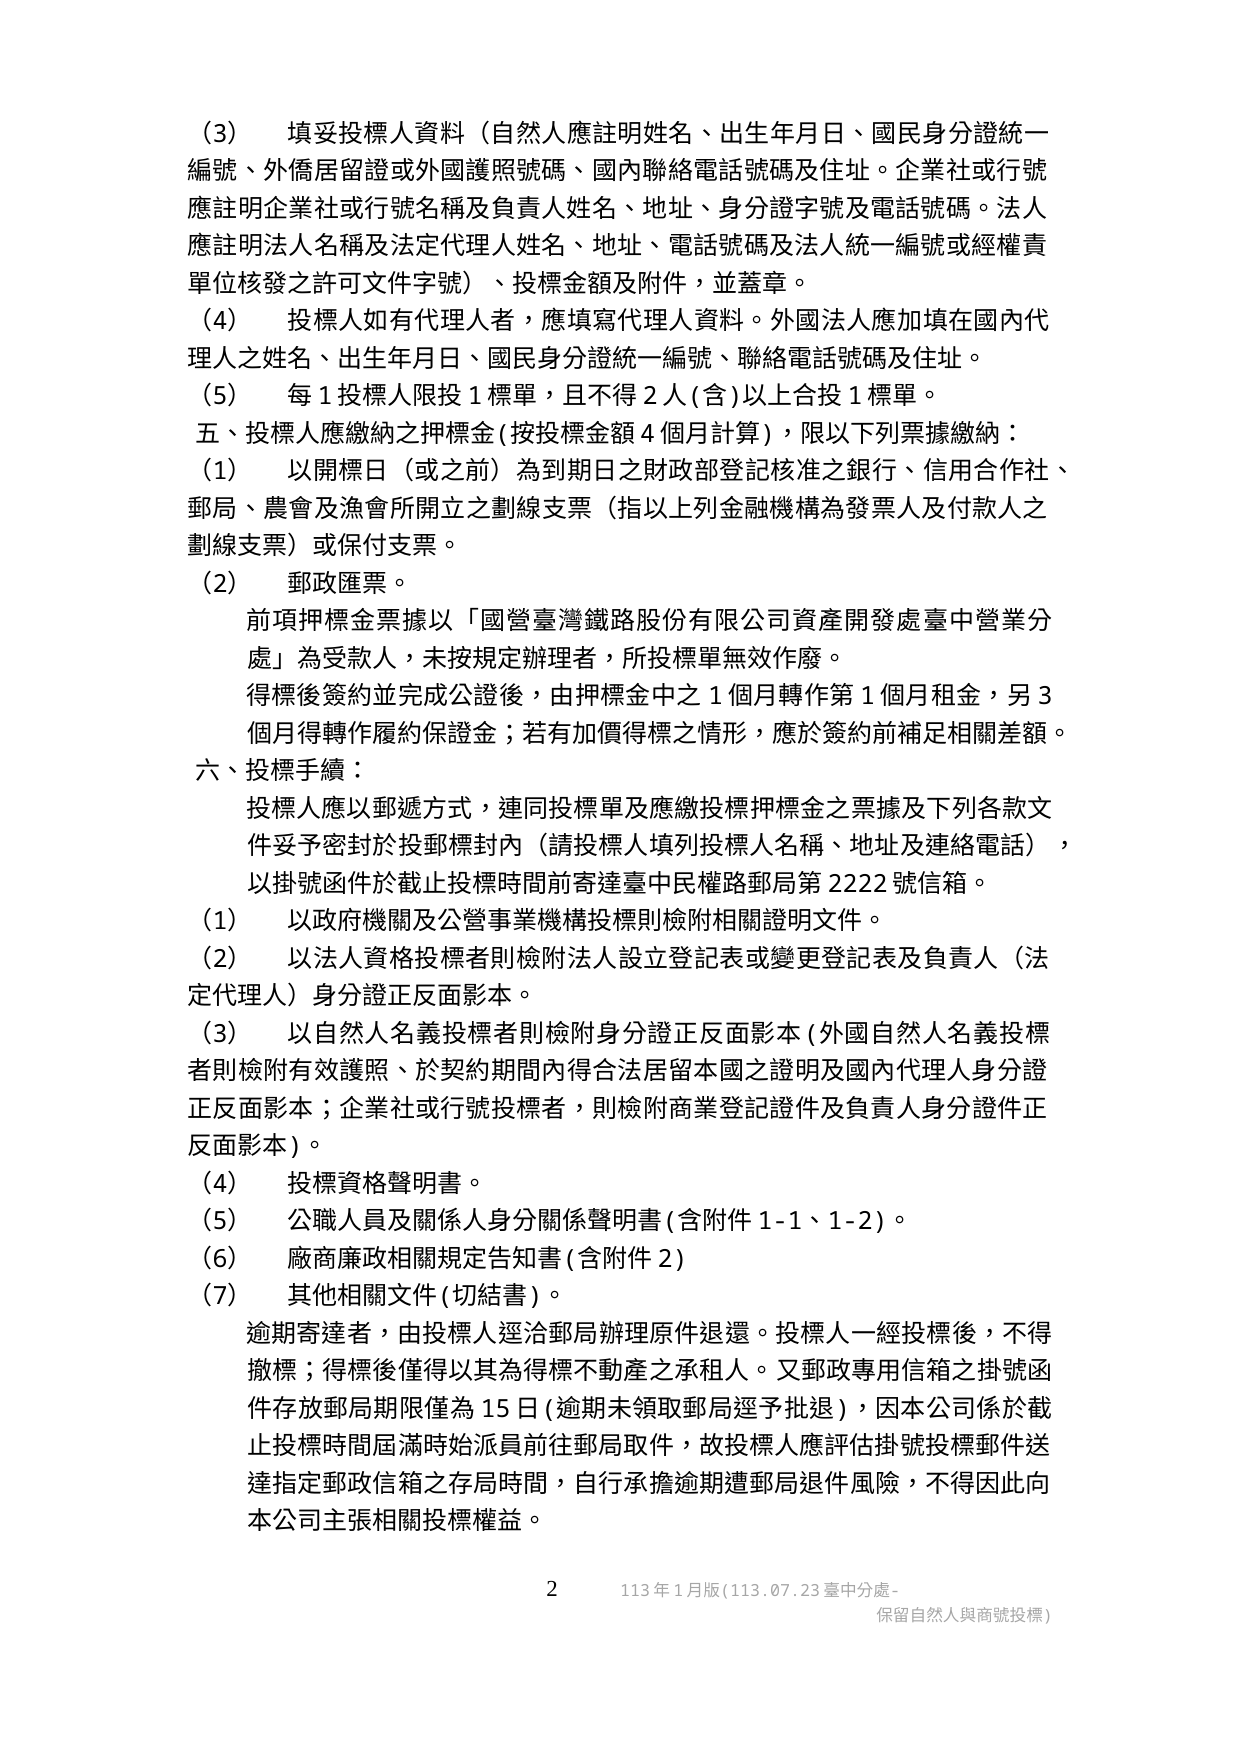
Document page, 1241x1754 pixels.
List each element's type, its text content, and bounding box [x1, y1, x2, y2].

text 六、投標手續： [195, 750, 1053, 787]
text 得標後簽約並完成公證後，由押標金中之1個月轉作第1個月租金，另3個月得轉作履約保證金；若有加價得標之情形，應於簽約前補足相關差額。 [246, 675, 1053, 750]
list 公職人員及關係人身分關係聲明書(含附件1-1、1-2)。 [187, 1200, 1051, 1237]
list 投標資格聲明書。 [187, 1162, 1051, 1200]
list 廠商廉政相關規定告知書(含附件2) [187, 1237, 1051, 1275]
list 每1投標人限投1標單，且不得2人(含)以上合投1標單。 [187, 375, 1051, 412]
list 以政府機關及公營事業機構投標則檢附相關證明文件。 [187, 900, 1051, 937]
list 其他相關文件(切結書)。 [187, 1275, 1051, 1312]
text 投標人應以郵遞方式，連同投標單及應繳投標押標金之票據及下列各款文件妥予密封於投郵標封內（請投標人填列投標人名稱、地址及連絡電話），以掛號函件於截止投標時間前寄達臺中民權路郵局第2222號信箱。 [246, 787, 1053, 900]
list 投標人如有代理人者，應填寫代理人資料。外國法人應加填在國內代理人之姓名、出生年月日、國民身分證統一編號、聯絡電話號碼及住址。 [187, 300, 1051, 375]
list 以開標日（或之前）為到期日之財政部登記核准之銀行、信用合作社、郵局、農會及漁會所開立之劃線支票（指以上列金融機構為發票人及付款人之劃線支票）或保付支票。 [187, 450, 1051, 562]
text 前項押標金票據以「國營臺灣鐵路股份有限公司資產開發處臺中營業分處」為受款人，未按規定辦理者，所投標單無效作廢。 [246, 600, 1053, 675]
list 郵政匯票。 [187, 562, 1051, 600]
text 五、投標人應繳納之押標金(按投標金額4個月計算)，限以下列票據繳納： [195, 412, 1053, 450]
list 以自然人名義投標者則檢附身分證正反面影本(外國自然人名義投標者則檢附有效護照、於契約期間內得合法居留本國之證明及國內代理人身分證正反面影本；企業社或行號投標者，則檢附商業登記證件及負責人身分證件正反面影本)。 [187, 1012, 1051, 1162]
text 逾期寄達者，由投標人逕洽郵局辦理原件退還。投標人一經投標後，不得撤標；得標後僅得以其為得標不動產之承租人。又郵政專用信箱之掛號函件存放郵局期限僅為15日(逾期未領取郵局逕予批退)，因本公司係於截止投標時間屆滿時始派員前往郵局取件，故投標人應評估掛號投標郵件送達指定郵政信箱之存局時間，自行承擔逾期遭郵局退件風險，不得因此向本公司主張相關投標權益。 [246, 1312, 1053, 1537]
list 以法人資格投標者則檢附法人設立登記表或變更登記表及負責人（法定代理人）身分證正反面影本。 [187, 937, 1051, 1012]
list 填妥投標人資料（自然人應註明姓名、出生年月日、國民身分證統一編號、外僑居留證或外國護照號碼、國內聯絡電話號碼及住址。企業社或行號應註明企業社或行號名稱及負責人姓名、地址、身分證字號及電話號碼。法人應註明法人名稱及法定代理人姓名、地址、電話號碼及法人統一編號或經權責單位核發之許可文件字號）、投標金額及附件，並蓋章。 [187, 112, 1051, 300]
